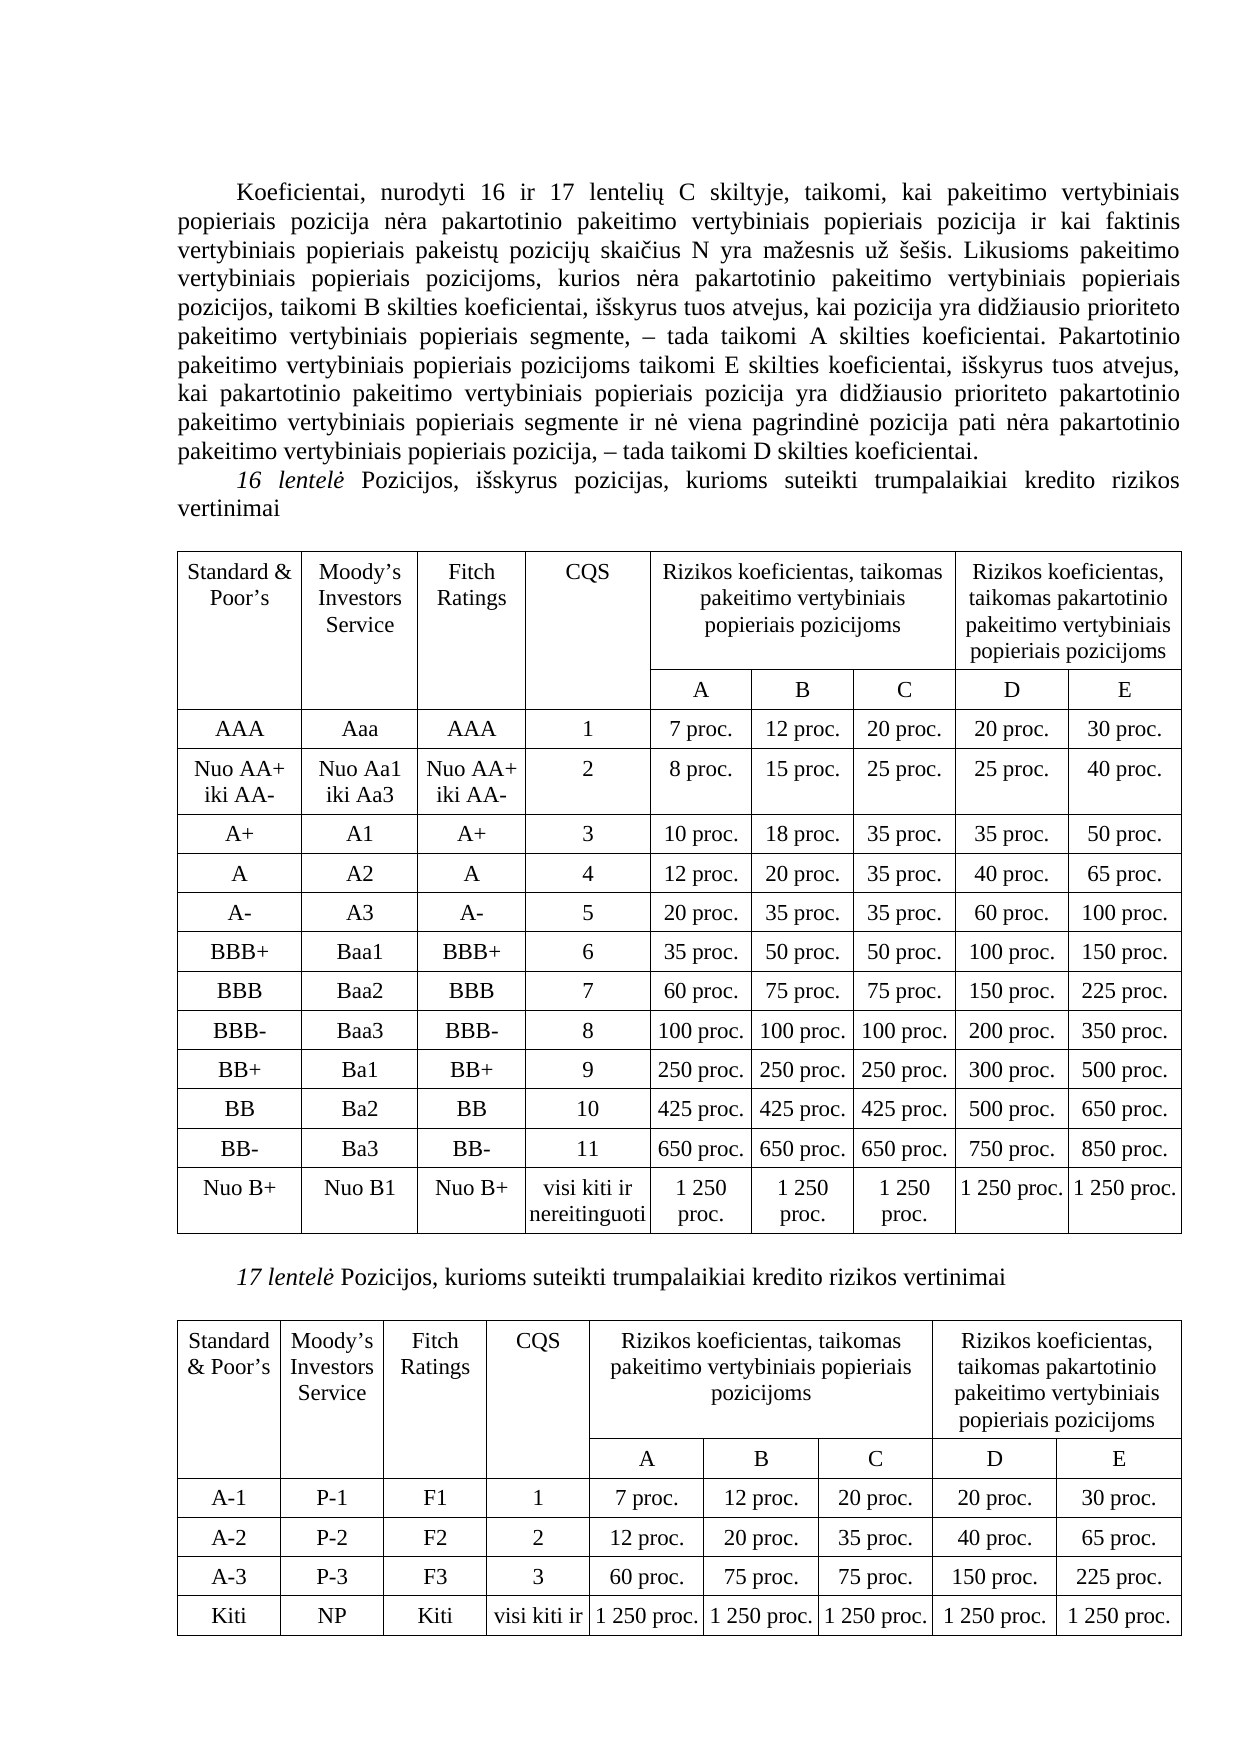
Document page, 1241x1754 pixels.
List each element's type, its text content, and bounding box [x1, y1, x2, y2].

table_cell 11 [526, 1129, 650, 1167]
table_cell C [819, 1439, 932, 1477]
table_cell P-2 [281, 1518, 383, 1556]
table_header Rizikos koeficientas, taikomas pakartotinio pakeitimo vertybiniais popieriais pozicijoms [933, 1321, 1181, 1438]
table_header Fitch Ratings [418, 552, 525, 708]
table_cell 20 proc. [704, 1518, 818, 1556]
table_cell P-3 [281, 1557, 383, 1595]
table_cell A2 [302, 854, 417, 892]
table_cell BB+ [178, 1050, 301, 1088]
table_cell BB [178, 1089, 301, 1128]
table_cell D [956, 670, 1068, 708]
table_cell AAA [178, 710, 301, 748]
table_header CQS [487, 1321, 589, 1477]
table_cell 100 proc. [752, 1011, 853, 1049]
table_cell 7 proc. [590, 1479, 703, 1517]
table_cell A-1 [178, 1479, 280, 1517]
table_cell Ba3 [302, 1129, 417, 1167]
table_cell 35 proc. [956, 815, 1068, 853]
table_cell 65 proc. [1069, 854, 1181, 892]
table_cell 12 proc. [651, 854, 751, 892]
table_cell Baa2 [302, 972, 417, 1010]
table_cell 40 proc. [956, 854, 1068, 892]
table_cell 1 250 proc. [956, 1168, 1068, 1232]
table_cell A [651, 670, 751, 708]
table_cell AAA [418, 710, 525, 748]
table_header Moody’s Investors Service [302, 552, 417, 708]
table_cell NP [281, 1596, 383, 1634]
table_cell BBB- [418, 1011, 525, 1049]
table_cell 7 [526, 972, 650, 1010]
table_cell A [418, 854, 525, 892]
table_cell F3 [384, 1557, 486, 1595]
table_cell 30 proc. [1057, 1479, 1181, 1517]
table_cell 100 proc. [854, 1011, 955, 1049]
table_cell 425 proc. [854, 1089, 955, 1128]
table_cell 25 proc. [854, 749, 955, 813]
table_cell 20 proc. [956, 710, 1068, 748]
table_cell Nuo Aa1 iki Aa3 [302, 749, 417, 813]
table_cell 150 proc. [956, 972, 1068, 1010]
table_cell 12 proc. [752, 710, 853, 748]
table_cell 9 [526, 1050, 650, 1088]
table_cell 20 proc. [752, 854, 853, 892]
table_cell 20 proc. [651, 893, 751, 931]
table_cell 1 [526, 710, 650, 748]
table_cell A [590, 1439, 703, 1477]
table_cell A [178, 854, 301, 892]
table_cell 1 250 proc. [1057, 1596, 1181, 1634]
table_cell Kiti [384, 1596, 486, 1634]
table_cell 850 proc. [1069, 1129, 1181, 1167]
table_cell 1 250 proc. [819, 1596, 932, 1634]
table_cell 350 proc. [1069, 1011, 1181, 1049]
table_cell BBB [178, 972, 301, 1010]
table_cell 20 proc. [854, 710, 955, 748]
text Koeficientai, nurodyti 16 ir 17 lentelių C skiltyje, taikomi, kai pakeitimo vertybiniais popieriais pozicija nėra pakartotinio pakeitimo vertybiniais popieriais pozicija ir kai faktinis vertybiniais popieriais pakeistų pozicijų skaičius N yra mažesnis už šešis. Likusioms pakeitimo vertybiniais popieriais pozicijoms, kurios nėra pakartotinio pakeitimo vertybiniais popieriais pozicijos, taikomi B skilties koeficientai, išskyrus tuos atvejus, kai pozicija yra didžiausio prioriteto pakeitimo vertybiniais popieriais segmente, – tada taikomi A skilties koeficientai. Pakartotinio pakeitimo vertybiniais popieriais pozicijoms taikomi E skilties koeficientai, išskyrus tuos atvejus, kai pakartotinio pakeitimo vertybiniais popieriais pozicija yra didžiausio prioriteto pakartotinio pakeitimo vertybiniais popieriais segmente ir nė viena pagrindinė pozicija pati nėra pakartotinio pakeitimo vertybiniais popieriais pozicija, – tada taikomi D skilties koeficientai. [177, 177, 1181, 465]
table_cell 250 proc. [752, 1050, 853, 1088]
table_cell 150 proc. [1069, 932, 1181, 971]
table_cell BB- [418, 1129, 525, 1167]
table_cell Nuo AA+ iki AA- [418, 749, 525, 813]
table_cell 1 250 proc. [704, 1596, 818, 1634]
table_cell 7 proc. [651, 710, 751, 748]
table_cell P-1 [281, 1479, 383, 1517]
table_cell 250 proc. [651, 1050, 751, 1088]
table_cell 225 proc. [1069, 972, 1181, 1010]
table_cell 250 proc. [854, 1050, 955, 1088]
table_cell 425 proc. [651, 1089, 751, 1128]
table_cell A+ [418, 815, 525, 853]
text 16 lentelė Pozicijos, išskyrus pozicijas, kurioms suteikti trumpalaikiai kredito rizikos vertinimai [177, 465, 1181, 522]
table_cell 1 250 proc. [1069, 1168, 1181, 1232]
table_header Moody’s Investors Service [281, 1321, 383, 1477]
table_cell 1 250 proc. [933, 1596, 1056, 1634]
table_cell F2 [384, 1518, 486, 1556]
table_cell 50 proc. [1069, 815, 1181, 853]
table_header Rizikos koeficientas, taikomas pakeitimo vertybiniais popieriais pozicijoms [590, 1321, 932, 1438]
table_header Rizikos koeficientas, taikomas pakartotinio pakeitimo vertybiniais popieriais pozicijoms [956, 552, 1181, 669]
table_cell visi kiti ir nereitinguoti [526, 1168, 650, 1232]
table_cell 75 proc. [752, 972, 853, 1010]
table_header Standard & Poor’s [178, 552, 301, 708]
table_cell Baa1 [302, 932, 417, 971]
table_cell A-2 [178, 1518, 280, 1556]
table_cell C [854, 670, 955, 708]
table_cell Aaa [302, 710, 417, 748]
table_cell 10 proc. [651, 815, 751, 853]
table_cell 35 proc. [752, 893, 853, 931]
table_cell 60 proc. [651, 972, 751, 1010]
table_cell B [704, 1439, 818, 1477]
table_header Standard & Poor’s [178, 1321, 280, 1477]
table_cell 1 250 proc. [854, 1168, 955, 1232]
table_cell 100 proc. [651, 1011, 751, 1049]
table_cell E [1057, 1439, 1181, 1477]
table_cell E [1069, 670, 1181, 708]
table_cell BBB- [178, 1011, 301, 1049]
table_cell BB- [178, 1129, 301, 1167]
table_cell 10 [526, 1089, 650, 1128]
table_cell A- [418, 893, 525, 931]
table_cell 650 proc. [854, 1129, 955, 1167]
table_cell Nuo AA+ iki AA- [178, 749, 301, 813]
table_cell Baa3 [302, 1011, 417, 1049]
table_cell 40 proc. [1069, 749, 1181, 813]
table_cell 50 proc. [854, 932, 955, 971]
table_header Fitch Ratings [384, 1321, 486, 1477]
table_cell 650 proc. [1069, 1089, 1181, 1128]
table_cell 30 proc. [1069, 710, 1181, 748]
table_cell 500 proc. [1069, 1050, 1181, 1088]
table_cell Kiti [178, 1596, 280, 1634]
table_cell 1 250 proc. [752, 1168, 853, 1232]
table_cell 35 proc. [854, 815, 955, 853]
table_cell BBB+ [178, 932, 301, 971]
table_cell Ba1 [302, 1050, 417, 1088]
table_cell 8 [526, 1011, 650, 1049]
table_cell Ba2 [302, 1089, 417, 1128]
table_cell 2 [487, 1518, 589, 1556]
table_cell 25 proc. [956, 749, 1068, 813]
table_cell 750 proc. [956, 1129, 1068, 1167]
table_cell A-3 [178, 1557, 280, 1595]
text 17 lentelė Pozicijos, kurioms suteikti trumpalaikiai kredito rizikos vertinimai [177, 1262, 1181, 1291]
table_cell 200 proc. [956, 1011, 1068, 1049]
table_cell D [933, 1439, 1056, 1477]
table_cell A1 [302, 815, 417, 853]
table_header CQS [526, 552, 650, 708]
table_cell 35 proc. [854, 854, 955, 892]
table_cell 60 proc. [590, 1557, 703, 1595]
table_cell 35 proc. [651, 932, 751, 971]
table_cell BB+ [418, 1050, 525, 1088]
table_cell visi kiti ir [487, 1596, 589, 1634]
table_cell 75 proc. [704, 1557, 818, 1595]
table_cell 1 250 proc. [590, 1596, 703, 1634]
table_cell 60 proc. [956, 893, 1068, 931]
table_cell BBB [418, 972, 525, 1010]
table_cell A3 [302, 893, 417, 931]
table_cell 35 proc. [819, 1518, 932, 1556]
table_cell 1 250 proc. [651, 1168, 751, 1232]
table_cell 300 proc. [956, 1050, 1068, 1088]
table_cell 75 proc. [854, 972, 955, 1010]
table_cell A- [178, 893, 301, 931]
table_cell 35 proc. [854, 893, 955, 931]
table_cell 1 [487, 1479, 589, 1517]
table_cell 650 proc. [651, 1129, 751, 1167]
table_cell 20 proc. [819, 1479, 932, 1517]
table_cell 75 proc. [819, 1557, 932, 1595]
table_cell 425 proc. [752, 1089, 853, 1128]
table_cell Nuo B+ [178, 1168, 301, 1232]
table_cell 50 proc. [752, 932, 853, 971]
table_cell BBB+ [418, 932, 525, 971]
table_cell 3 [526, 815, 650, 853]
table_cell 150 proc. [933, 1557, 1056, 1595]
table_cell 65 proc. [1057, 1518, 1181, 1556]
table_cell 40 proc. [933, 1518, 1056, 1556]
table_cell 12 proc. [590, 1518, 703, 1556]
table_cell 100 proc. [956, 932, 1068, 971]
table_cell 18 proc. [752, 815, 853, 853]
table_cell 500 proc. [956, 1089, 1068, 1128]
table_cell 100 proc. [1069, 893, 1181, 931]
table_cell 650 proc. [752, 1129, 853, 1167]
table_cell 225 proc. [1057, 1557, 1181, 1595]
table_cell 5 [526, 893, 650, 931]
table_cell B [752, 670, 853, 708]
table_cell 20 proc. [933, 1479, 1056, 1517]
table_cell Nuo B1 [302, 1168, 417, 1232]
table_cell 15 proc. [752, 749, 853, 813]
table_cell 6 [526, 932, 650, 971]
table_cell Nuo B+ [418, 1168, 525, 1232]
table_cell F1 [384, 1479, 486, 1517]
table_cell 8 proc. [651, 749, 751, 813]
table_cell A+ [178, 815, 301, 853]
table_cell 3 [487, 1557, 589, 1595]
table_header Rizikos koeficientas, taikomas pakeitimo vertybiniais popieriais pozicijoms [651, 552, 955, 669]
table_cell 4 [526, 854, 650, 892]
table_cell 2 [526, 749, 650, 813]
table_cell BB [418, 1089, 525, 1128]
table_cell 12 proc. [704, 1479, 818, 1517]
